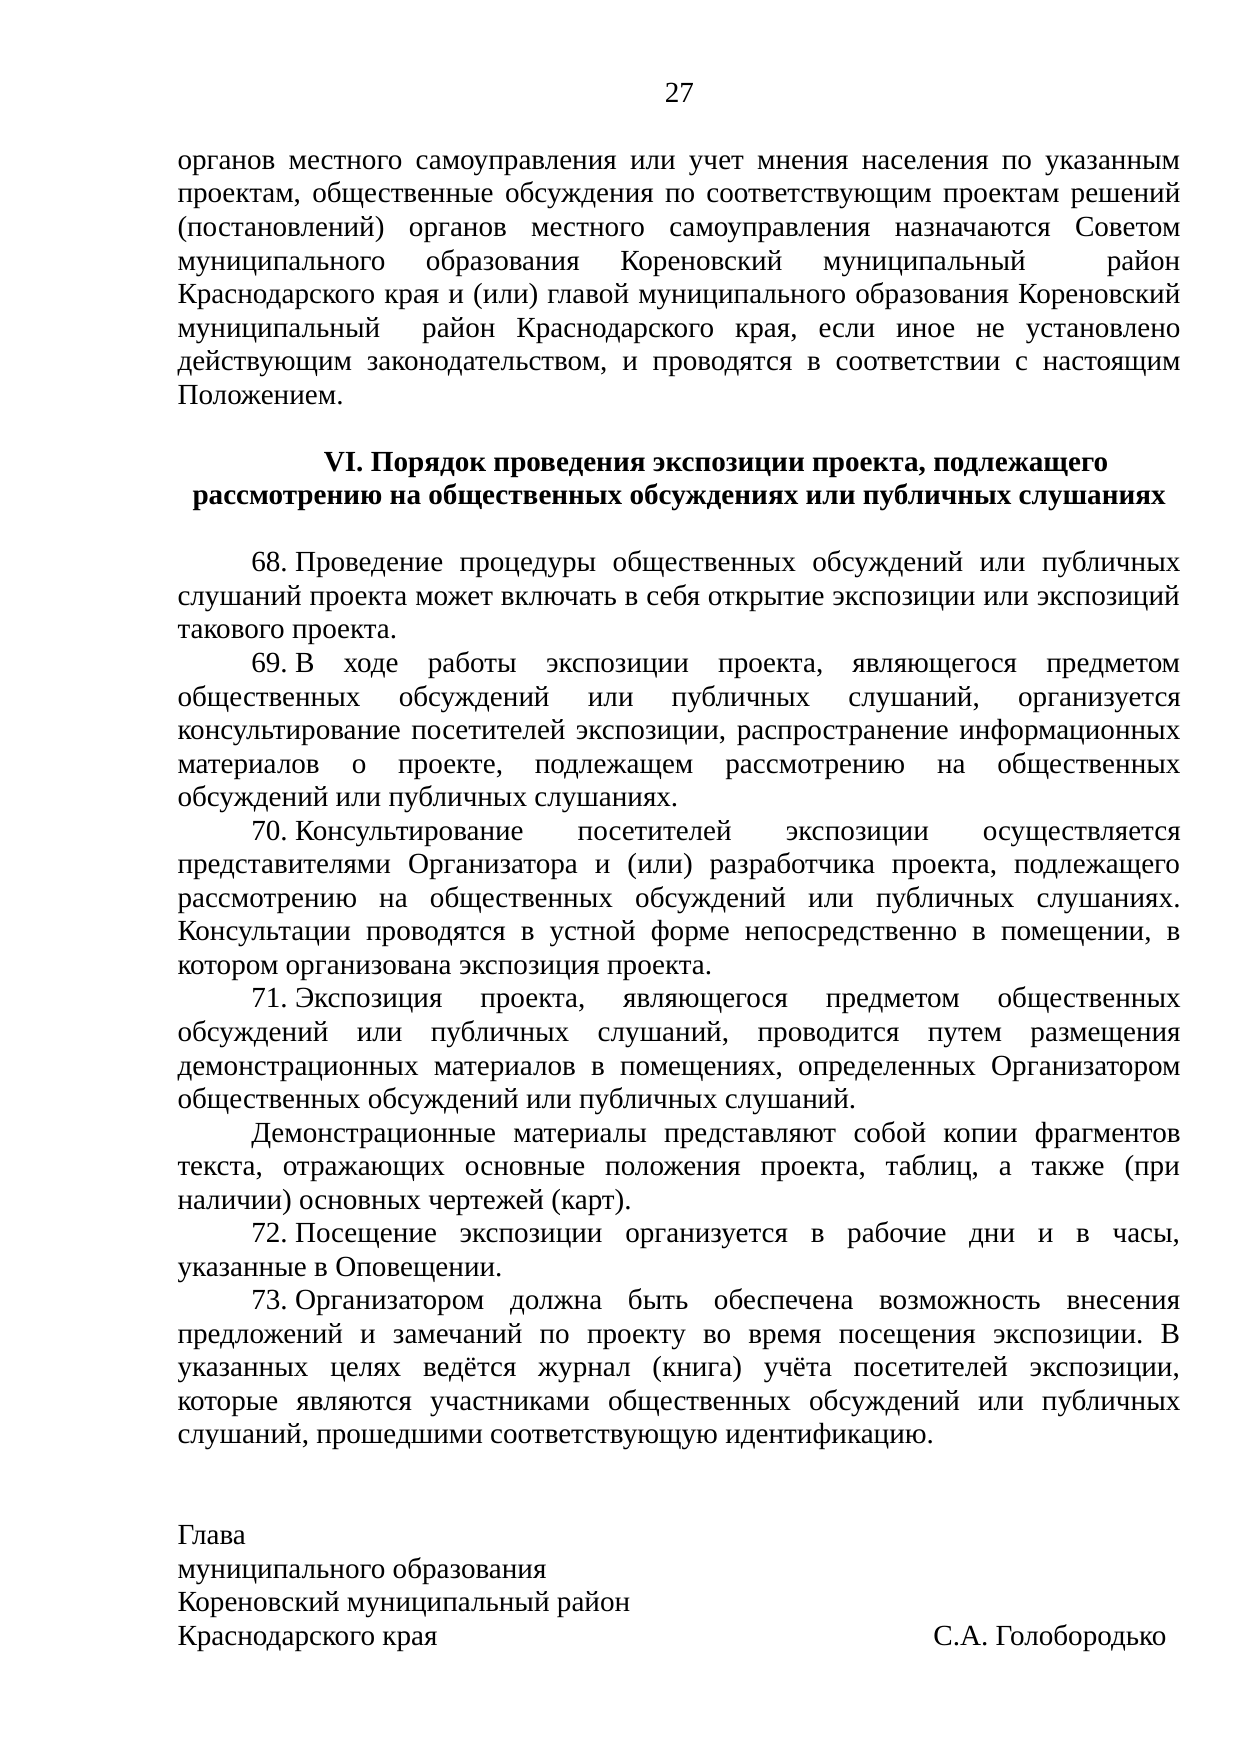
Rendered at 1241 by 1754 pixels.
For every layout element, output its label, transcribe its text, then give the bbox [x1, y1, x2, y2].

text VI. Порядок проведения экспозиции проекта, подлежащего рассмотрению на общественных обсуждениях или публичных слушаниях [177, 444, 1181, 511]
text 72. Посещение экспозиции организуется в рабочие дни и в часы, указанные в Оповещении. [177, 1215, 1181, 1282]
text органов местного самоуправления или учет мнения населения по указанным проектам, общественные обсуждения по соответствующим проектам решений (постановлений) органов местного самоуправления назначаются Советом муниципального образования Кореновский муниципальный район Краснодарского края и (или) главой муниципального образования Кореновский муниципальный район Краснодарского края, если иное не установлено действующим законодательством, и проводятся в соответствии с настоящим Положением. [177, 142, 1181, 410]
text Краснодарского края С.А. Голобородько [177, 1618, 1181, 1651]
text муниципального образования [177, 1551, 1181, 1584]
text 73. Организатором должна быть обеспечена возможность внесения предложений и замечаний по проекту во время посещения экспозиции. В указанных целях ведётся журнал (книга) учёта посетителей экспозиции, которые являются участниками общественных обсуждений или публичных слушаний, прошедшими соответствующую идентификацию. [177, 1282, 1181, 1450]
text 70. Консультирование посетителей экспозиции осуществляется представителями Организатора и (или) разработчика проекта, подлежащего рассмотрению на общественных обсуждений или публичных слушаниях. Консультации проводятся в устной форме непосредственно в помещении, в котором организована экспозиция проекта. [177, 813, 1181, 981]
text 68. Проведение процедуры общественных обсуждений или публичных слушаний проекта может включать в себя открытие экспозиции или экспозиций такового проекта. [177, 544, 1181, 645]
text 69. В ходе работы экспозиции проекта, являющегося предметом общественных обсуждений или публичных слушаний, организуется консультирование посетителей экспозиции, распространение информационных материалов о проекте, подлежащем рассмотрению на общественных обсуждений или публичных слушаниях. [177, 645, 1181, 813]
text Глава [177, 1517, 1181, 1551]
text Демонстрационные материалы представляют собой копии фрагментов текста, отражающих основные положения проекта, таблиц, а также (при наличии) основных чертежей (карт). [177, 1115, 1181, 1215]
text Кореновский муниципальный район [177, 1584, 1181, 1618]
text 71. Экспозиция проекта, являющегося предметом общественных обсуждений или публичных слушаний, проводится путем размещения демонстрационных материалов в помещениях, определенных Организатором общественных обсуждений или публичных слушаний. [177, 981, 1181, 1115]
